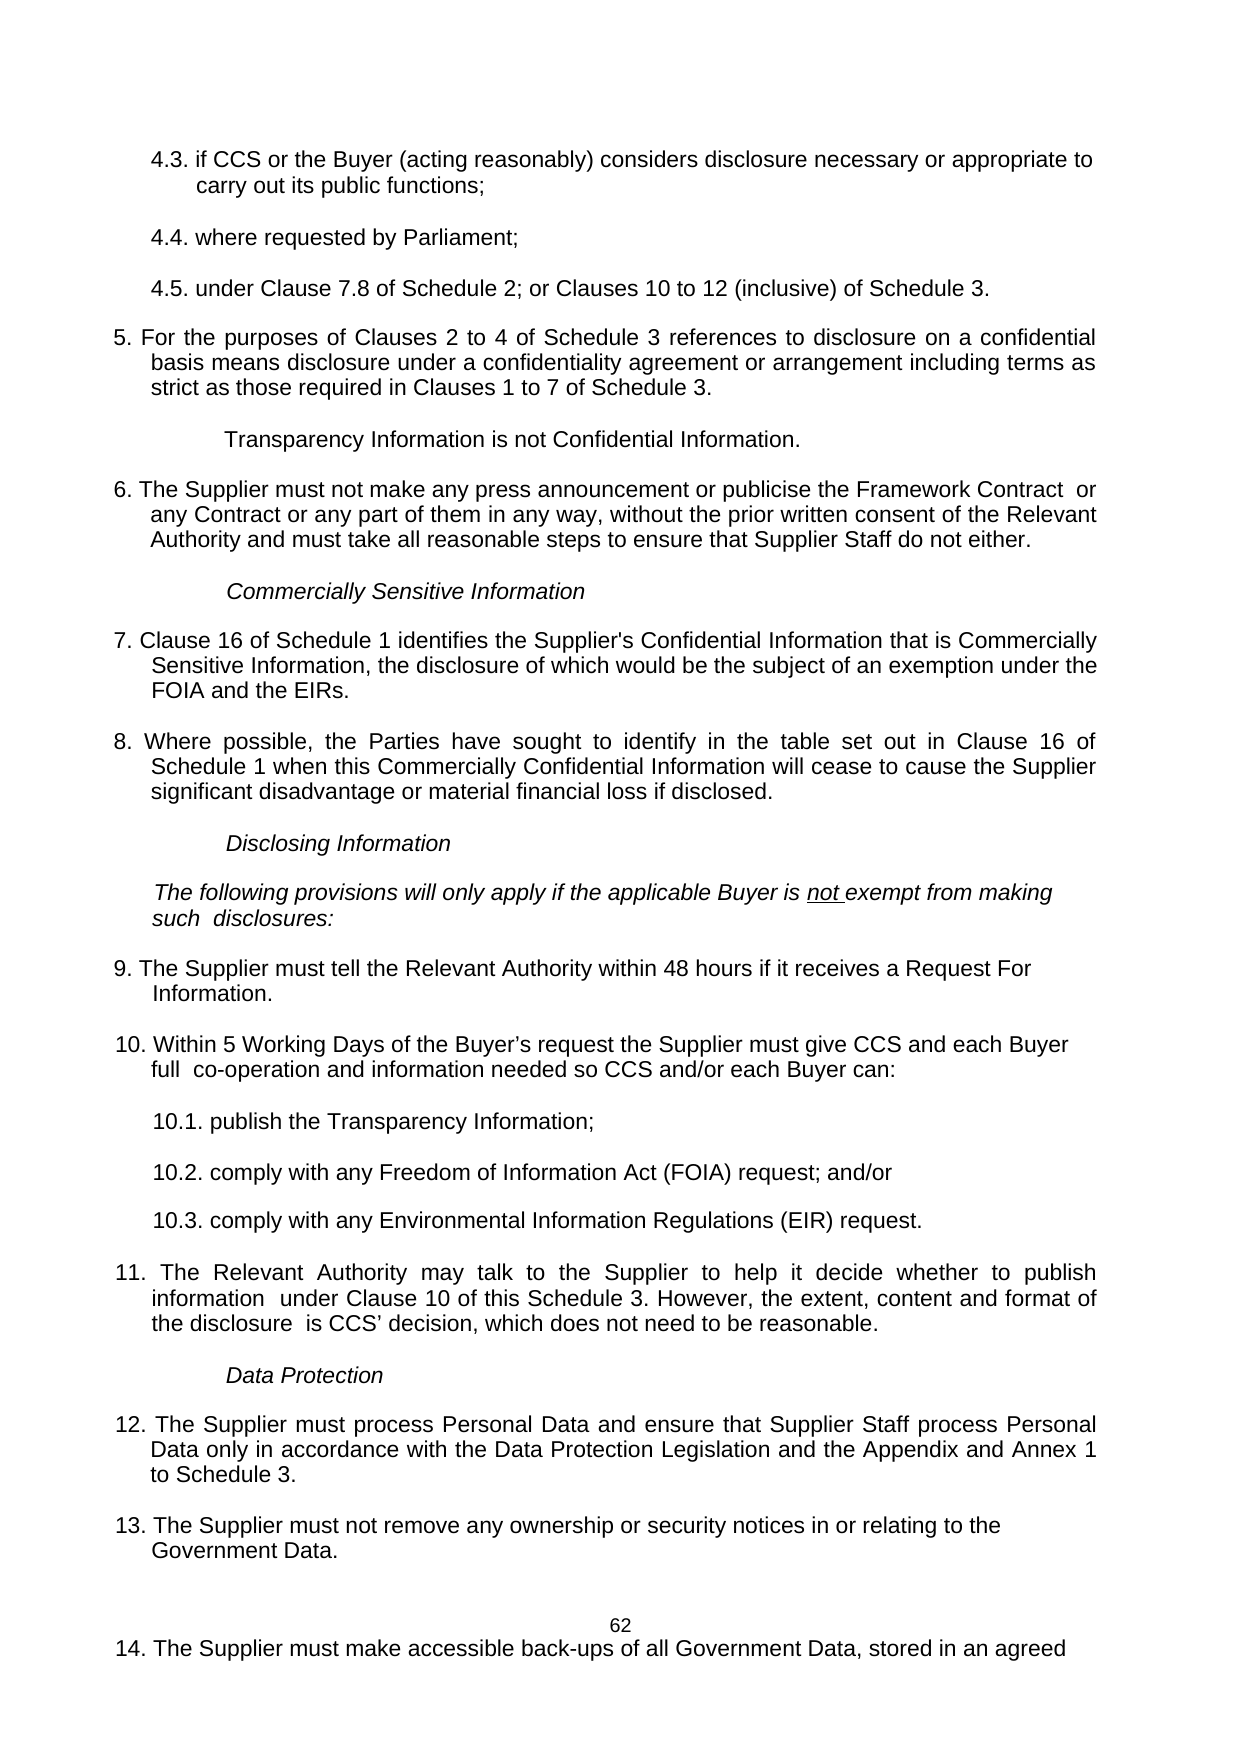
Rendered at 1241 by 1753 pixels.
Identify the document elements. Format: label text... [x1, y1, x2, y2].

text 10. Within 5 Working Days of the Buyer’s request the Supplier must give CCS and each Buyer full co-operation and information needed so CCS and/or each Buyer can: [115, 1032, 1097, 1082]
text Data Protection [226, 1362, 1224, 1388]
text 9. The Supplier must tell the Relevant Authority within 48 hours if it receives a Request For Information. [113, 957, 1098, 1007]
text 8. Where possible, the Parties have sought to identify in the table set out in Clause 16 of Schedule 1 when this Commercially Confidential Information will cease to cause the Supplier significant disadvantage or material financial loss if disclosed. [113, 729, 1097, 804]
text 10.2. comply with any Freedom of Information Act (FOIA) request; and/or 10.3. comply with any Environmental Information Regulations (EIR) request. [152, 1159, 939, 1234]
text 6. The Supplier must not make any press announcement or publicise the Framework Contract or any Contract or any part of them in any way, without the prior written consent of the Relevant Authority and must take all reasonable steps to ensure that Supplier Staff do not either. [113, 477, 1097, 552]
text Commercially Sensitive Information [226, 578, 1224, 604]
text 10.1. publish the Transparency Information; [152, 1108, 1224, 1134]
text Transparency Information is not Confidential Information. [224, 426, 1224, 453]
text 13. The Supplier must not remove any ownership or security notices in or relating to the Government Data. [115, 1513, 1097, 1563]
text 7. Clause 16 of Schedule 1 identifies the Supplier's Confidential Information that is Commercially Sensitive Information, the disclosure of which would be the subject of an exemption under the FOIA and the EIRs. [113, 628, 1098, 704]
text Disclosing Information [226, 830, 1224, 856]
text 12. The Supplier must process Personal Data and ensure that Supplier Staff process Personal Data only in accordance with the Data Protection Legislation and the Appendix and Annex 1 to Schedule 3. [115, 1412, 1097, 1488]
text 5. For the purposes of Clauses 2 to 4 of Schedule 3 references to disclosure on a confidential basis means disclosure under a confidentiality agreement or arrangement including terms as strict as those required in Clauses 1 to 7 of Schedule 3. [113, 325, 1097, 401]
text 62 [609, 1614, 1224, 1636]
text The following provisions will only apply if the applicable Buyer is not exempt from making such disclosures: [152, 881, 1098, 931]
text 4.4. where requested by Parliament; [151, 224, 1224, 250]
text 11. The Relevant Authority may talk to the Supplier to help it decide whether to publish information under Clause 10 of this Schedule 3. However, the extent, content and format of the disclosure is CCS’ decision, which does not need to be reasonable. [115, 1261, 1097, 1336]
text 4.5. under Clause 7.8 of Schedule 2; or Clauses 10 to 12 (inclusive) of Schedule 3. [151, 274, 1224, 301]
text 14. The Supplier must make accessible back-ups of all Government Data, stored in an agreed [115, 1636, 1091, 1661]
text 4.3. if CCS or the Buyer (acting reasonably) considers disclosure necessary or appropriate to carry out its public functions; [151, 148, 1097, 198]
